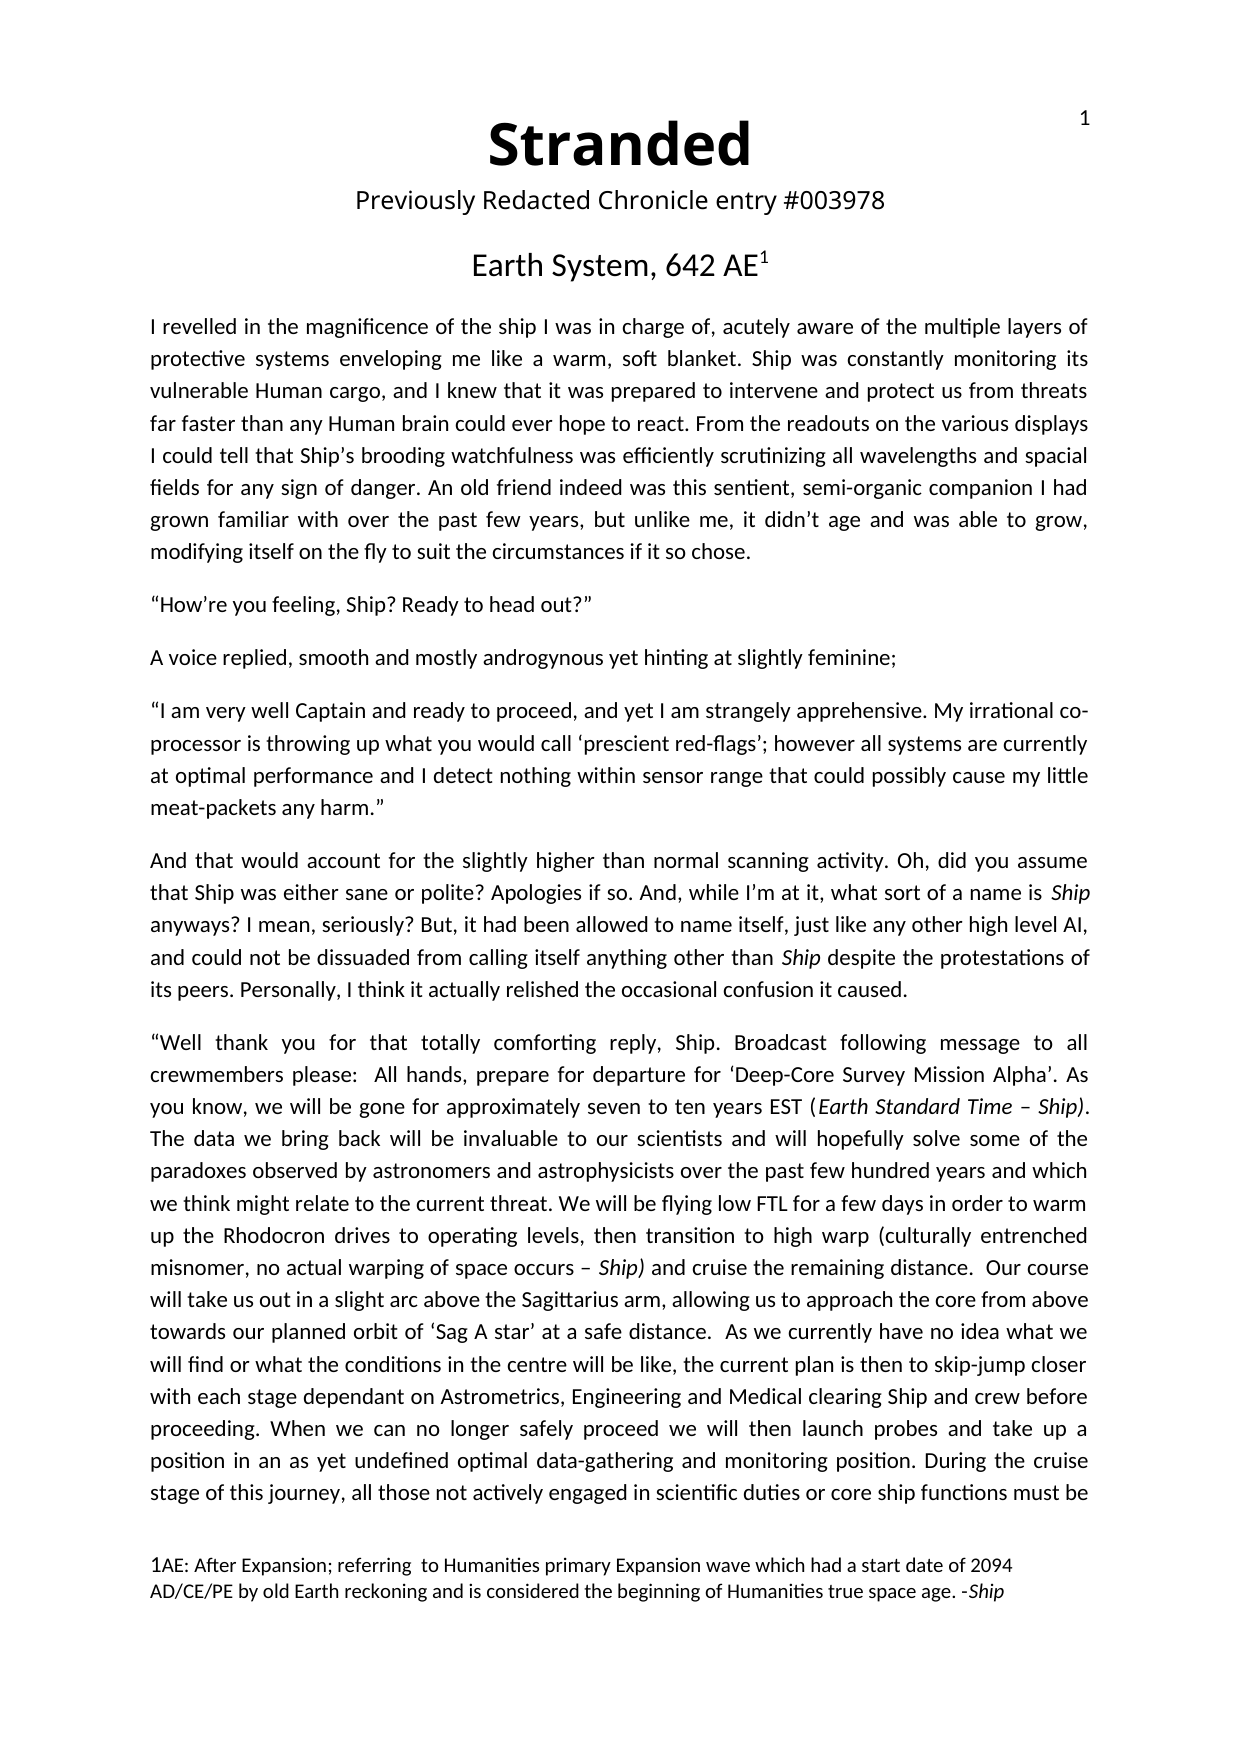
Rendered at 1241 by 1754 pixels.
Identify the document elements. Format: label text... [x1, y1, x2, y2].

text AE: After Expansion; referring to Humanities primary Expansion wave which had a start date of 2094 AD/CE/PE by old Earth reckoning and is considered the beginning of Humanities true space age. -Ship [150, 1551, 1090, 1604]
text I revelled in the magnificence of the ship I was in charge of, acutely aware of the multiple layers of protective systems enveloping me like a warm, soft blanket. Ship was constantly monitoring its vulnerable Human cargo, and I knew that it was prepared to intervene and protect us from threats far faster than any Human brain could ever hope to react. From the readouts on the various displays I could tell that Ship’s brooding watchfulness was efficiently scrutinizing all wavelengths and spacial fields for any sign of danger. An old friend indeed was this sentient, semi-organic companion I had grown familiar with over the past few years, but unlike me, it didn’t age and was able to grow, modifying itself on the fly to suit the circumstances if it so chose. [150, 312, 1090, 565]
text “I am very well Captain and ready to proceed, and yet I am strangely apprehensive. My irrational co-processor is throwing up what you would call ‘prescient red-flags’; however all systems are currently at optimal performance and I detect nothing within sensor range that could possibly cause my little meat-packets any harm.” [150, 696, 1090, 821]
text “Well thank you for that totally comforting reply, Ship. Broadcast following message to all crewmembers please: All hands, prepare for departure for ‘Deep-Core Survey Mission Alpha’. As you know, we will be gone for approximately seven to ten years EST (Earth Standard Time – Ship). The data we bring back will be invaluable to our scientists and will hopefully solve some of the paradoxes observed by astronomers and astrophysicists over the past few hundred years and which we think might relate to the current threat. We will be flying low FTL for a few days in order to warm up the Rhodocron drives to operating levels, then transition to high warp (culturally entrenched misnomer, no actual warping of space occurs – Ship) and cruise the remaining distance. Our course will take us out in a slight arc above the Sagittarius arm, allowing us to approach the core from above towards our planned orbit of ‘Sag A star’ at a safe distance. As we currently have no idea what we will find or what the conditions in the centre will be like, the current plan is then to skip-jump closer with each stage dependant on Astrometrics, Engineering and Medical clearing Ship and crew before proceeding. When we can no longer safely proceed we will then launch probes and take up a position in an as yet undefined optimal data-gathering and monitoring position. During the cruise stage of this journey, all those not actively engaged in scientific duties or core ship functions must be [150, 1028, 1090, 1506]
text A voice replied, smooth and mostly androgynous yet hinting at slightly feminine; [150, 643, 1090, 671]
text And that would account for the slightly higher than normal scanning activity. Oh, did you assume that Ship was either sane or polite? Apologies if so. And, while I’m at it, what sort of a name is Ship anyways? I mean, seriously? But, it had been allowed to name itself, just like any other high level AI, and could not be dissuaded from calling itself anything other than Ship despite the protestations of its peers. Personally, I think it actually relished the occasional confusion it caused. [150, 846, 1090, 1003]
text “How’re you feeling, Ship? Ready to head out?” [150, 590, 1090, 618]
text Earth System, 642 AE [150, 244, 1090, 285]
